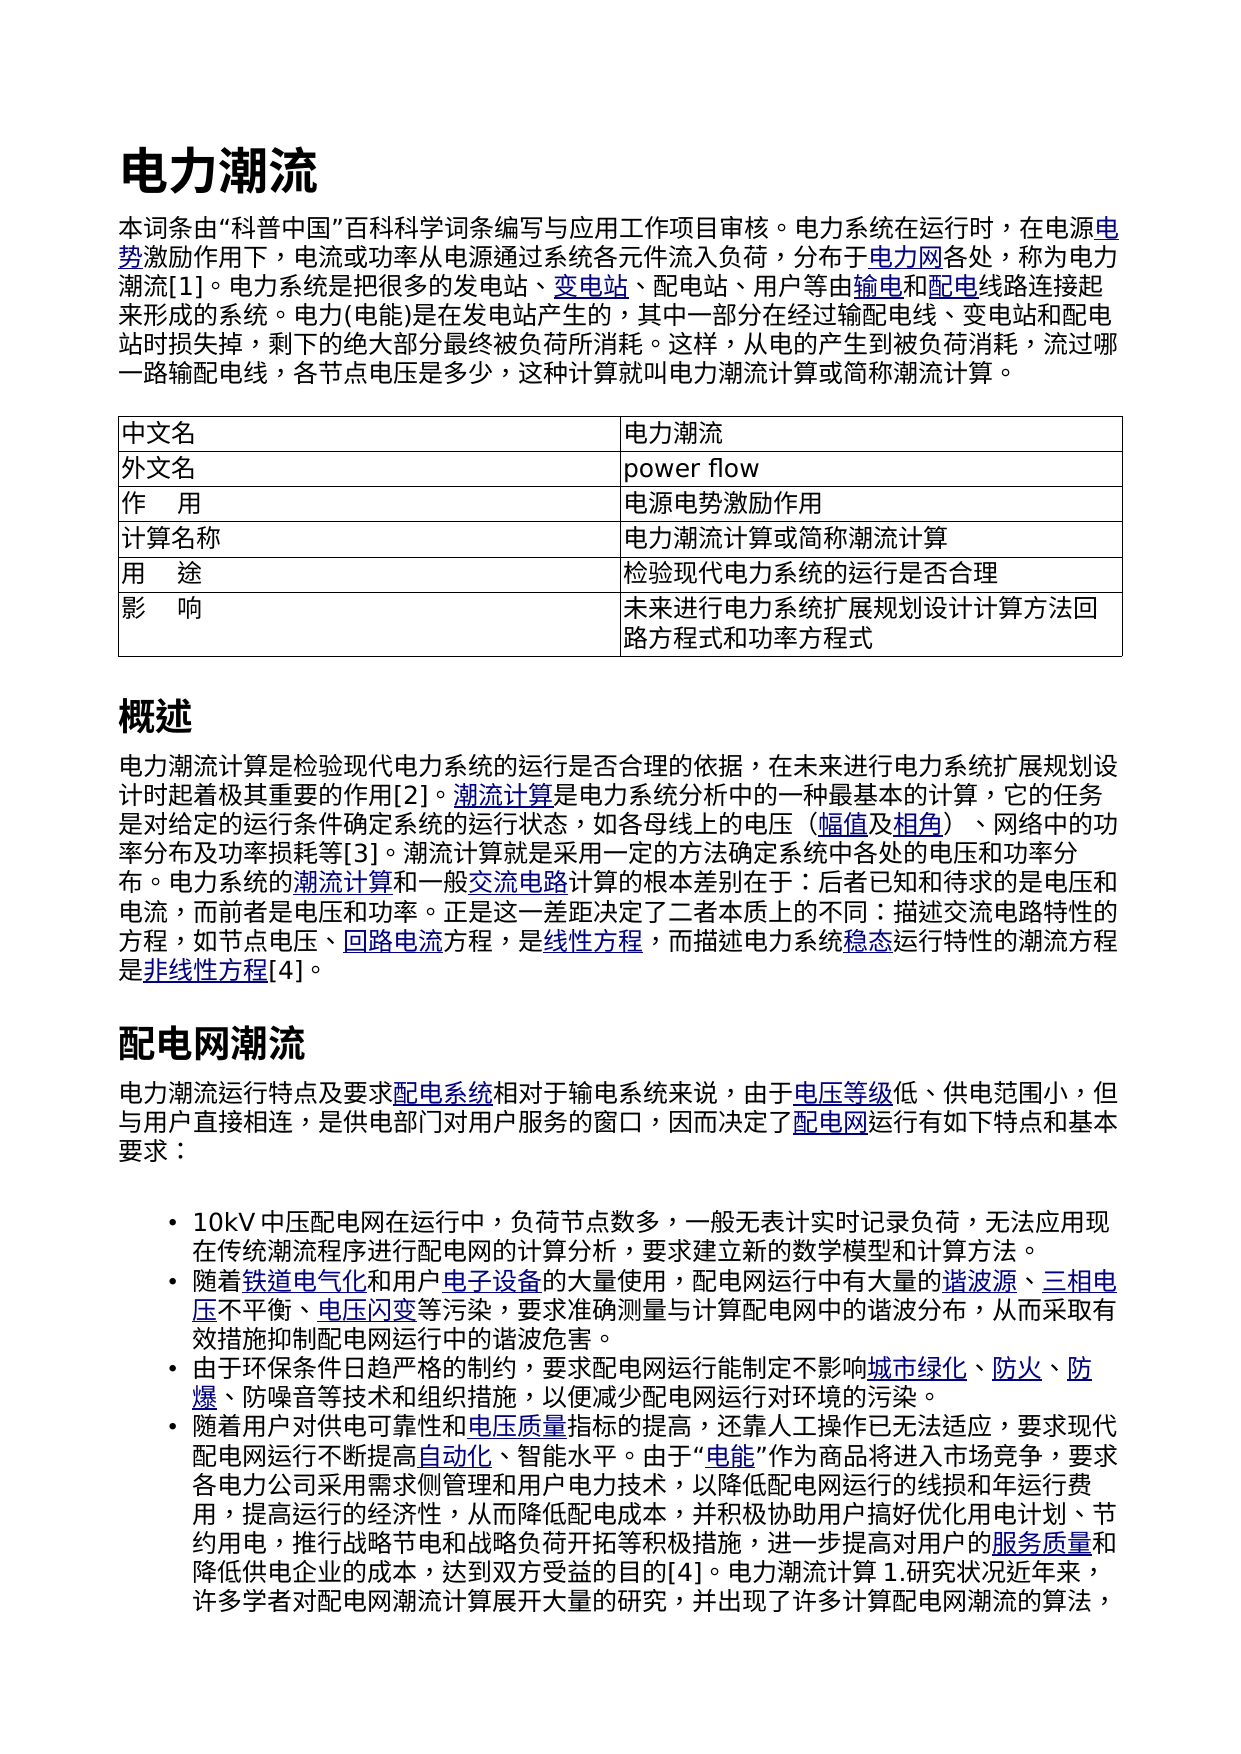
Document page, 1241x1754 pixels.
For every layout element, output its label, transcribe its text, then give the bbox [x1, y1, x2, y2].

text 电力潮流运行特点及要求配电系统相对于输电系统来说，由于电压等级低、供电范围小，但与用户直接相连，是供电部门对用户服务的窗口，因而决定了配电网运行有如下特点和基本要求： [118, 1079, 1122, 1166]
table_cell 作 用 [119, 487, 620, 521]
list 10kV中压配电网在运行中，负荷节点数多，一般无表计实时记录负荷，无法应用现在传统潮流程序进行配电网的计算分析，要求建立新的数学模型和计算方法。 [177, 1208, 1122, 1267]
text 本词条由“科普中国”百科科学词条编写与应用工作项目审核。电力系统在运行时，在电源电势激励作用下，电流或功率从电源通过系统各元件流入负荷，分布于电力网各处，称为电力潮流[1]。电力系统是把很多的发电站、变电站、配电站、用户等由输电和配电线路连接起来形成的系统。电力(电能)是在发电站产生的，其中一部分在经过输配电线、变电站和配电站时损失掉，剩下的绝大部分最终被负荷所消耗。这样，从电的产生到被负荷消耗，流过哪一路输配电线，各节点电压是多少，这种计算就叫电力潮流计算或简称潮流计算。 [118, 214, 1122, 389]
table_cell 计算名称 [119, 522, 620, 557]
table_cell 未来进行电力系统扩展规划设计计算方法回路方程式和功率方程式 [621, 593, 1122, 656]
list 由于环保条件日趋严格的制约，要求配电网运行能制定不影响城市绿化、防火、防爆、防噪音等技术和组织措施，以便减少配电网运行对环境的污染。 [177, 1354, 1122, 1413]
text 电力潮流计算是检验现代电力系统的运行是否合理的依据，在未来进行电力系统扩展规划设计时起着极其重要的作用[2]。潮流计算是电力系统分析中的一种最基本的计算，它的任务是对给定的运行条件确定系统的运行状态，如各母线上的电压（幅值及相角）、网络中的功率分布及功率损耗等[3]。潮流计算就是采用一定的方法确定系统中各处的电压和功率分布。电力系统的潮流计算和一般交流电路计算的根本差别在于：后者已知和待求的是电压和电流，而前者是电压和功率。正是这一差距决定了二者本质上的不同：描述交流电路特性的方程，如节点电压、回路电流方程，是线性方程，而描述电力系统稳态运行特性的潮流方程是非线性方程[4]。 [118, 752, 1122, 985]
table_header 电力潮流 [621, 417, 1122, 451]
table_cell power flow [621, 452, 1122, 486]
subtitle 电力潮流 [118, 143, 1122, 201]
table_cell 检验现代电力系统的运行是否合理 [621, 558, 1122, 592]
table_cell 电力潮流计算或简称潮流计算 [621, 522, 1122, 557]
subtitle 概述 [118, 696, 1122, 739]
table_cell 外文名 [119, 452, 620, 486]
table_cell 影 响 [119, 593, 620, 656]
table_header 中文名 [119, 417, 620, 451]
subtitle 配电网潮流 [118, 1023, 1122, 1066]
table_cell 电源电势激励作用 [621, 487, 1122, 521]
table_cell 用 途 [119, 558, 620, 592]
list 随着铁道电气化和用户电子设备的大量使用，配电网运行中有大量的谐波源、三相电压不平衡、电压闪变等污染，要求准确测量与计算配电网中的谐波分布，从而采取有效措施抑制配电网运行中的谐波危害。 [177, 1267, 1122, 1354]
list 随着用户对供电可靠性和电压质量指标的提高，还靠人工操作已无法适应，要求现代配电网运行不断提高自动化、智能水平。由于“电能”作为商品将进入市场竞争，要求各电力公司采用需求侧管理和用户电力技术，以降低配电网运行的线损和年运行费用，提高运行的经济性，从而降低配电成本，并积极协助用户搞好优化用电计划、节约用电，推行战略节电和战略负荷开拓等积极措施，进一步提高对用户的服务质量和降低供电企业的成本，达到双方受益的目的[4]。电力潮流计算1.研究状况近年来，许多学者对配电网潮流计算展开大量的研究，并出现了许多计算配电网潮流的算法， [177, 1413, 1122, 1617]
